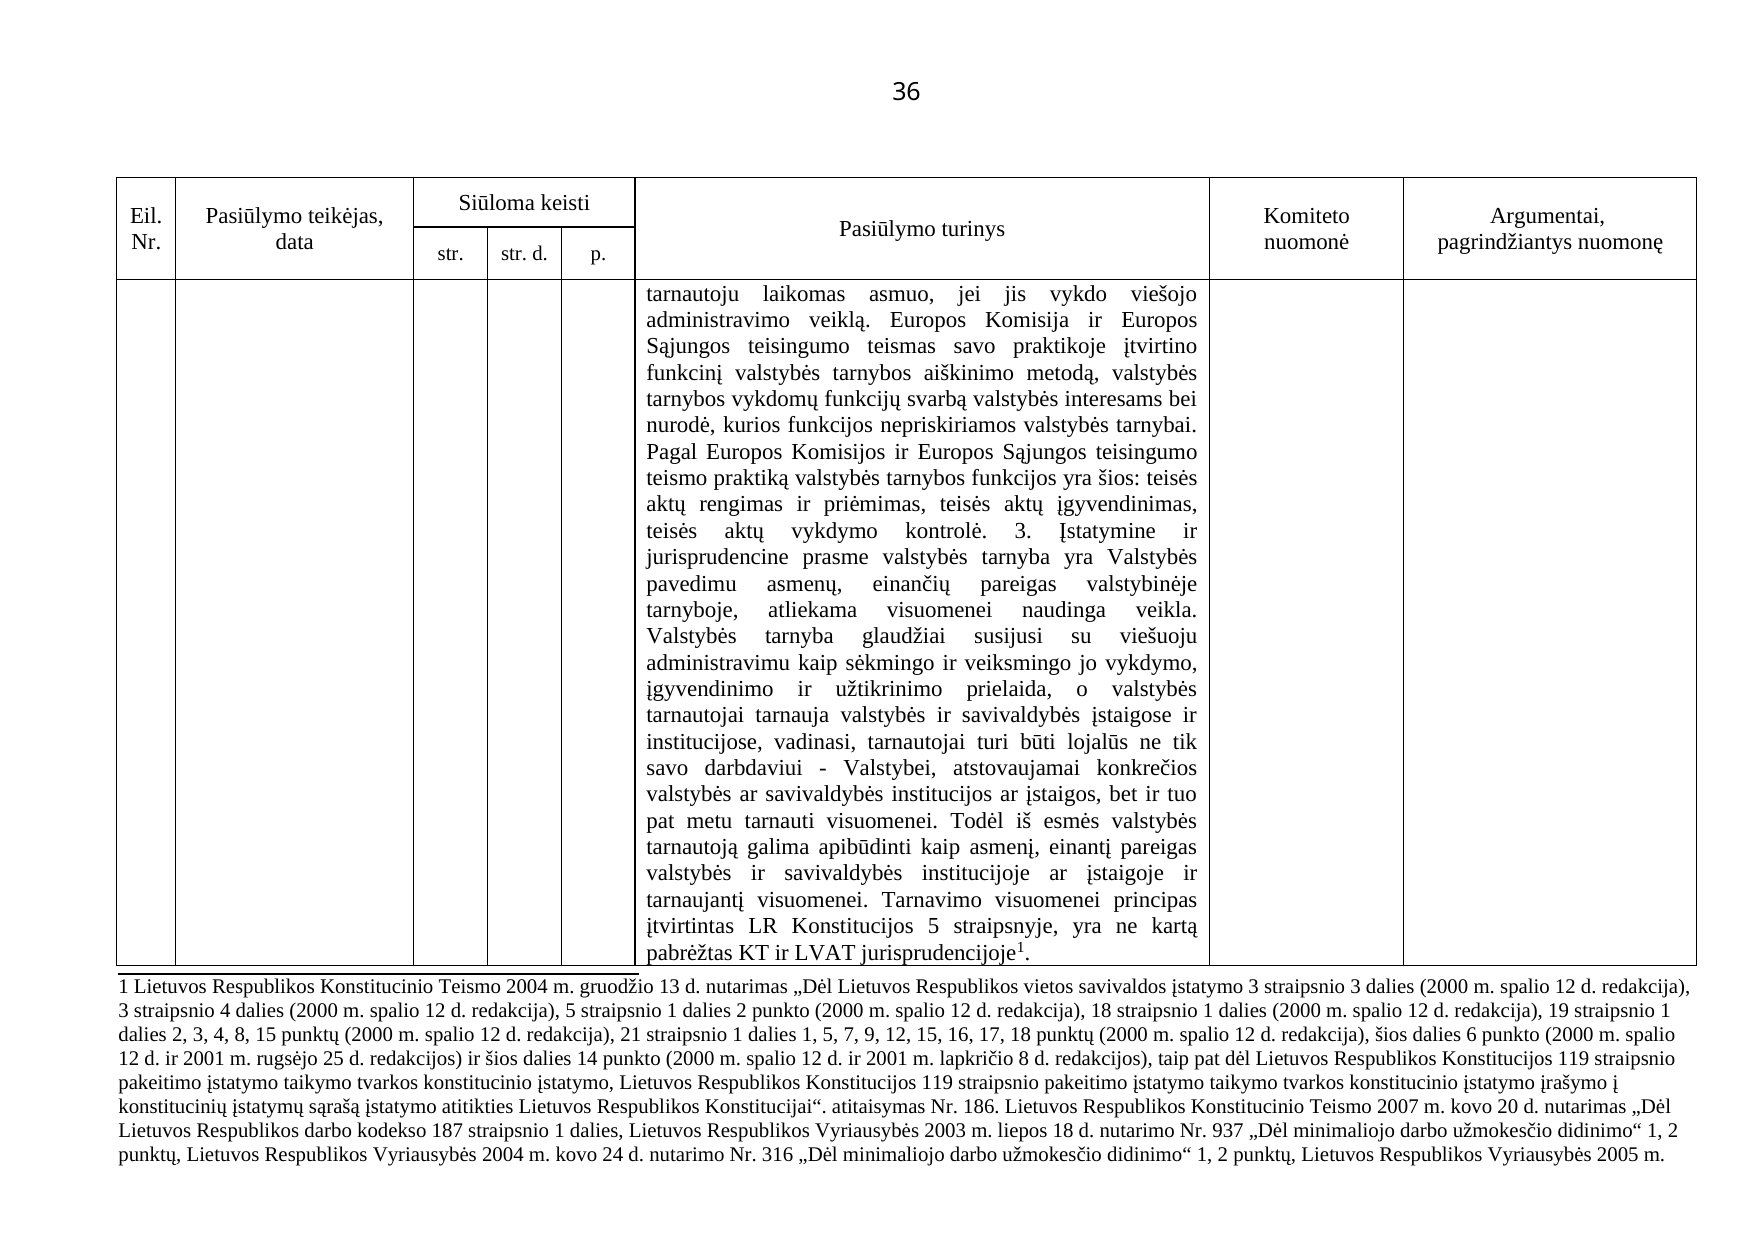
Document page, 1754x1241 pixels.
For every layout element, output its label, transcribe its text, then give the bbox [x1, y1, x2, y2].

table_cell str. [414, 228, 487, 279]
table_header Komiteto nuomonė [1210, 178, 1403, 279]
table_cell [1210, 280, 1403, 965]
table_header Pasiūlymo turinys [636, 178, 1209, 279]
table_cell [117, 280, 175, 965]
table_header Eil. Nr. [117, 178, 175, 279]
table_header Argumentai, pagrindžiantys nuomonę [1404, 178, 1696, 279]
table_cell [414, 280, 487, 965]
table_cell [488, 280, 561, 965]
table_cell p. [562, 228, 634, 279]
table_cell str. d. [488, 228, 561, 279]
table_header Siūloma keisti [414, 178, 634, 226]
table_cell [562, 280, 634, 965]
table_cell [176, 280, 413, 965]
table_cell [1404, 280, 1696, 965]
table_header Pasiūlymo teikėjas, data [176, 178, 413, 279]
